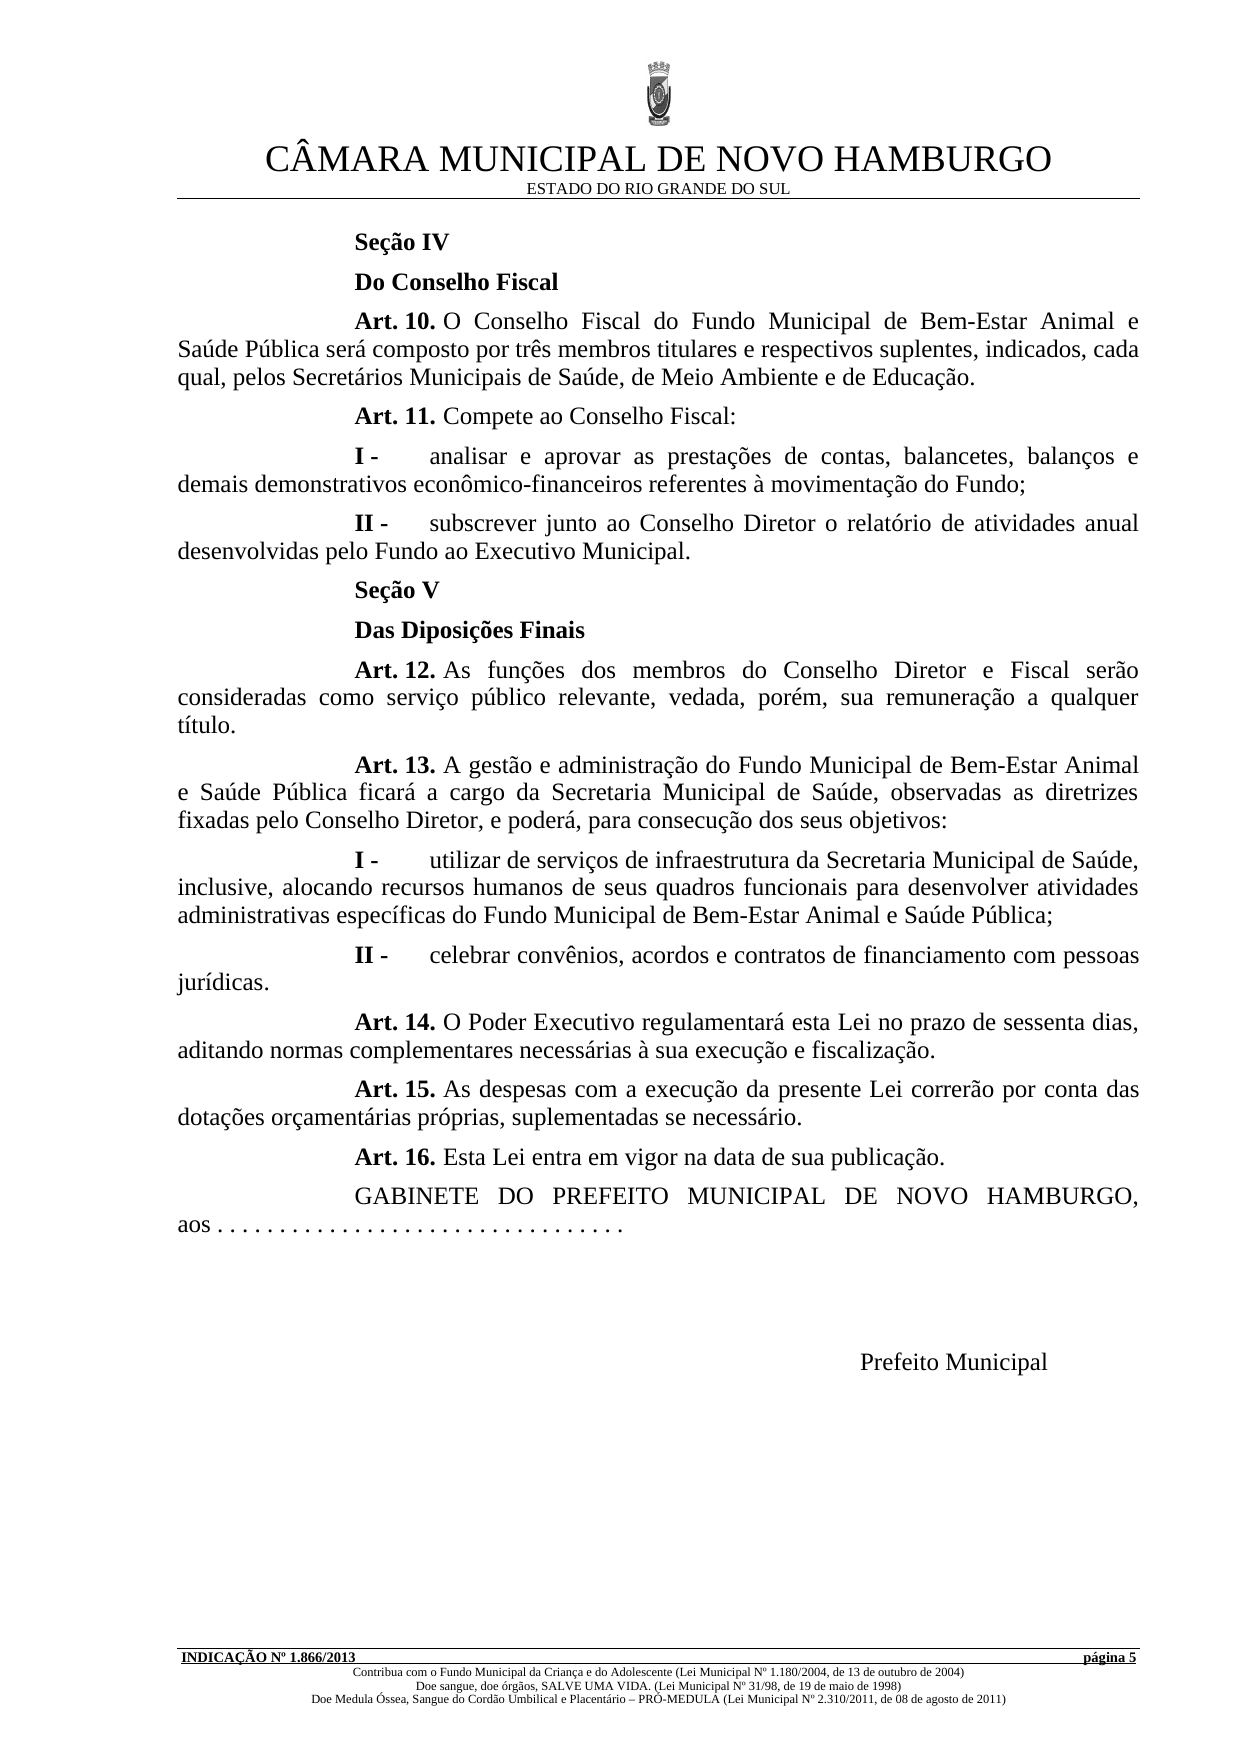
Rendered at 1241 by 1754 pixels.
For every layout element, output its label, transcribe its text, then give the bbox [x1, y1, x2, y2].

text I - analisar e aprovar as prestações de contas, balancetes, balanços e demais demonstrativos econômico-financeiros referentes à movimentação do Fundo; [177, 442, 1140, 497]
text Art. 12. As funções dos membros do Conselho Diretor e Fiscal serão consideradas como serviço público relevante, vedada, porém, sua remuneração a qualquer título. [177, 656, 1140, 739]
text Art. 11. Compete ao Conselho Fiscal: [177, 402, 1140, 430]
text Seção V [354, 577, 1140, 604]
text Do Conselho Fiscal [354, 268, 1140, 296]
text Das Diposições Finais [354, 616, 1140, 644]
text Seção IV [354, 228, 1140, 256]
text Art. 16. Esta Lei entra em vigor na data de sua publicação. [177, 1143, 1140, 1170]
text Art. 13. A gestão e administração do Fundo Municipal de Bem-Estar Animal e Saúde Pública ficará a cargo da Secretaria Municipal de Saúde, observadas as diretrizes fixadas pelo Conselho Diretor, e poderá, para consecução dos seus objetivos: [177, 751, 1140, 834]
text I - utilizar de serviços de infraestrutura da Secretaria Municipal de Saúde, inclusive, alocando recursos humanos de seus quadros funcionais para desenvolver atividades administrativas específicas do Fundo Municipal de Bem-Estar Animal e Saúde Pública; [177, 846, 1140, 929]
text Prefeito Municipal [768, 1348, 1140, 1376]
text GABINETE DO PREFEITO MUNICIPAL DE NOVO HAMBURGO, aos . . . . . . . . . . . . . . . . . . . . . . . . . . . . . . . . . [177, 1182, 1140, 1238]
text II - celebrar convênios, acordos e contratos de financiamento com pessoas jurídicas. [177, 941, 1140, 996]
text Art. 14. O Poder Executivo regulamentará esta Lei no prazo de sessenta dias, aditando normas complementares necessárias à sua execução e fiscalização. [177, 1008, 1140, 1063]
text II - subscrever junto ao Conselho Diretor o relatório de atividades anual desenvolvidas pelo Fundo ao Executivo Municipal. [177, 509, 1140, 565]
text Art. 10. O Conselho Fiscal do Fundo Municipal de Bem-Estar Animal e Saúde Pública será composto por três membros titulares e respectivos suplentes, indicados, cada qual, pelos Secretários Municipais de Saúde, de Meio Ambiente e de Educação. [177, 307, 1140, 391]
text Art. 15. As despesas com a execução da presente Lei correrão por conta das dotações orçamentárias próprias, suplementadas se necessário. [177, 1075, 1140, 1131]
